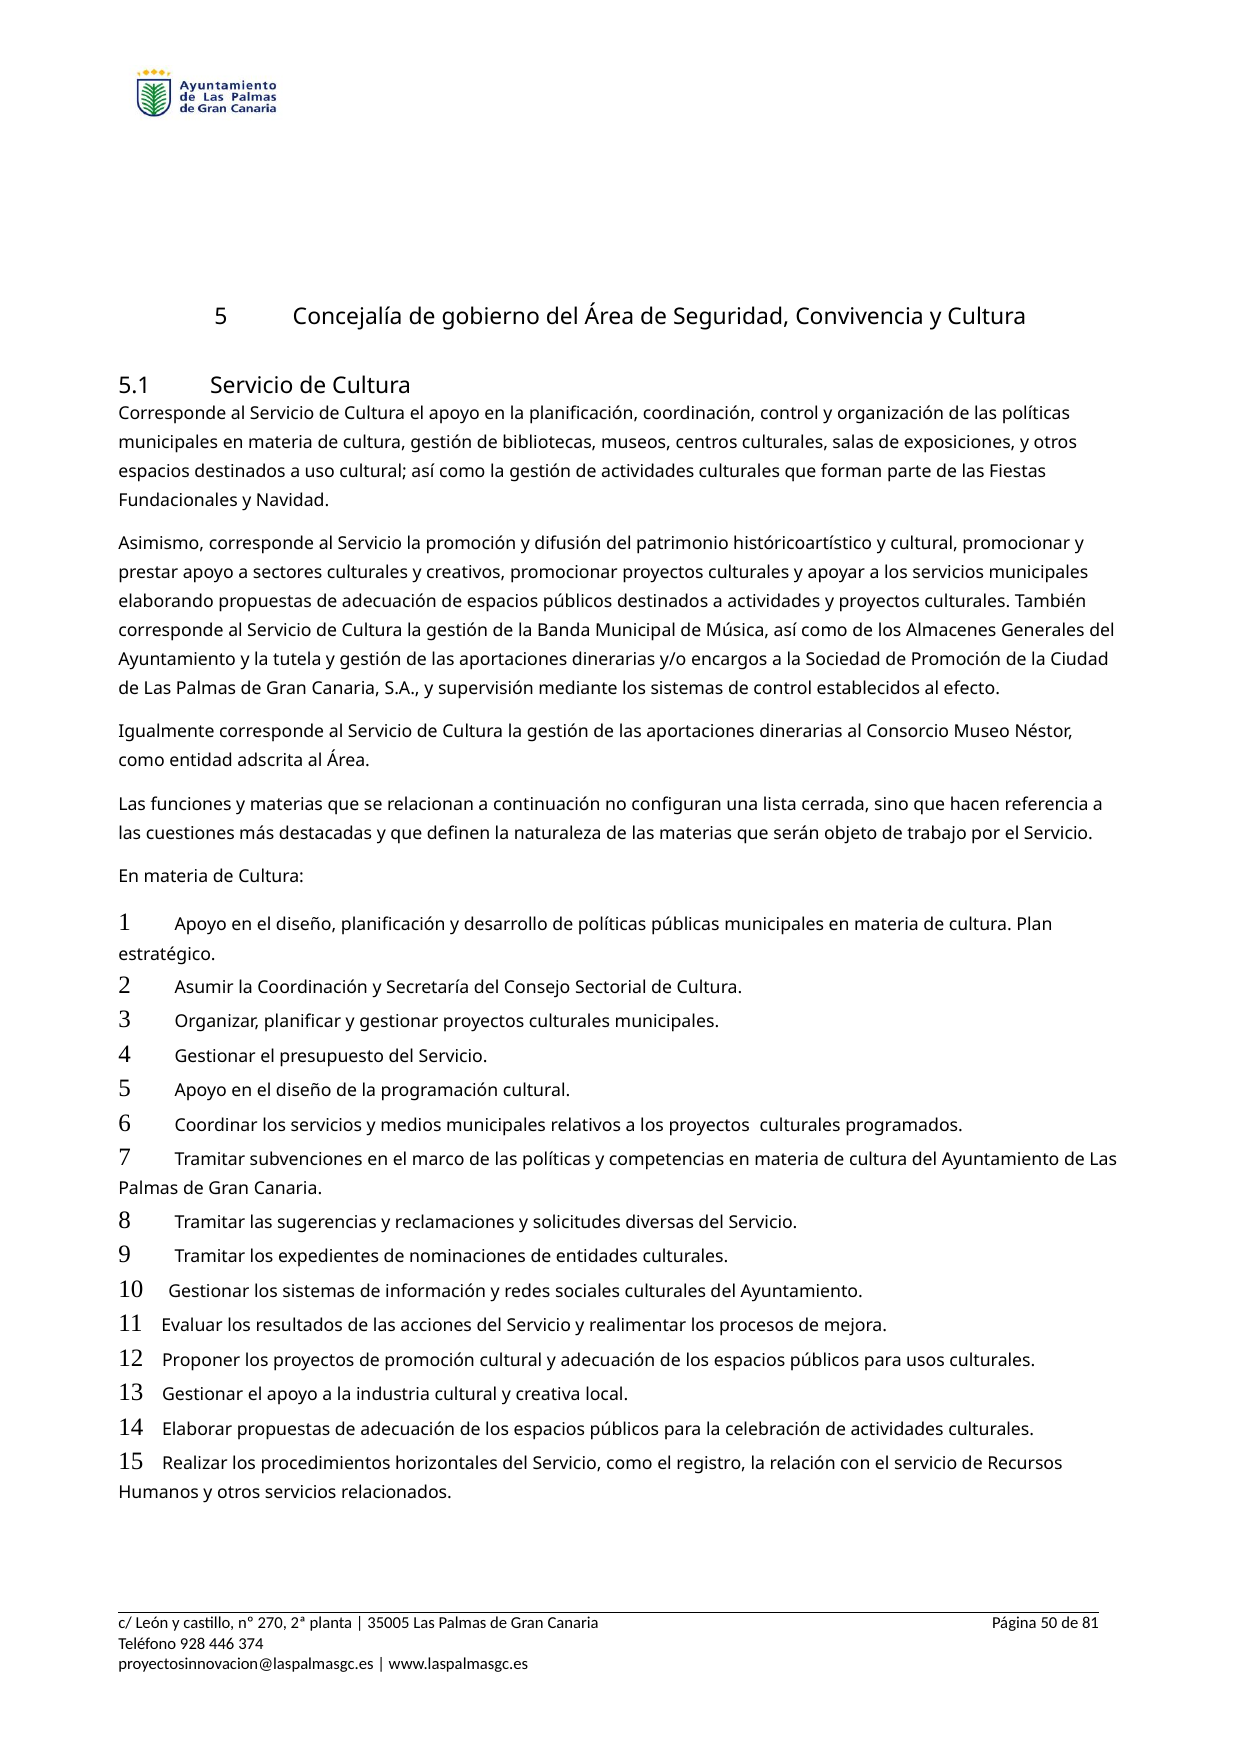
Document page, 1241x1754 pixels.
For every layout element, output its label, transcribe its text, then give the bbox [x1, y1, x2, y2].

list Apoyo en el diseño de la programación cultural. [118, 1073, 1122, 1102]
subtitle 5 Concejalía de gobierno del Área de Seguridad, Convivencia y Cultura [118, 300, 1122, 331]
picture [118, 65, 336, 144]
list Realizar los procedimientos horizontales del Servicio, como el registro, la relación con el servicio de Recursos Humanos y otros servicios relacionados. [118, 1446, 1122, 1504]
text En materia de Cultura: [118, 864, 1122, 888]
text Corresponde al Servicio de Cultura el apoyo en la planificación, coordinación, control y organización de las políticas municipales en materia de cultura, gestión de bibliotecas, museos, centros culturales, salas de exposiciones, y otros espacios destinados a uso cultural; así como la gestión de actividades culturales que forman parte de las Fiestas Fundacionales y Navidad. [118, 400, 1122, 511]
list Gestionar los sistemas de información y redes sociales culturales del Ayuntamiento. [118, 1274, 1122, 1302]
list Asumir la Coordinación y Secretaría del Consejo Sectorial de Cultura. [118, 970, 1122, 999]
list Evaluar los resultados de las acciones del Servicio y realimentar los procesos de mejora. [118, 1308, 1122, 1337]
list Organizar, planificar y gestionar proyectos culturales municipales. [118, 1004, 1122, 1033]
list Proponer los proyectos de promoción cultural y adecuación de los espacios públicos para usos culturales. [118, 1343, 1122, 1371]
list Coordinar los servicios y medios municipales relativos a los proyectos culturales programados. [118, 1108, 1122, 1137]
list Tramitar las sugerencias y reclamaciones y solicitudes diversas del Servicio. [118, 1205, 1122, 1233]
list Gestionar el presupuesto del Servicio. [118, 1039, 1122, 1068]
list Tramitar los expedientes de nominaciones de entidades culturales. [118, 1239, 1122, 1268]
text Las funciones y materias que se relacionan a continuación no configuran una lista cerrada, sino que hacen referencia a las cuestiones más destacadas y que definen la naturaleza de las materias que serán objeto de trabajo por el Servicio. [118, 791, 1122, 844]
list Gestionar el apoyo a la industria cultural y creativa local. [118, 1377, 1122, 1406]
text Asimismo, corresponde al Servicio la promoción y difusión del patrimonio históricoartístico y cultural, promocionar y prestar apoyo a sectores culturales y creativos, promocionar proyectos culturales y apoyar a los servicios municipales elaborando propuestas de adecuación de espacios públicos destinados a actividades y proyectos culturales. También corresponde al Servicio de Cultura la gestión de la Banda Municipal de Música, así como de los Almacenes Generales del Ayuntamiento y la tutela y gestión de las aportaciones dinerarias y/o encargos a la Sociedad de Promoción de la Ciudad de Las Palmas de Gran Canaria, S.A., y supervisión mediante los sistemas de control establecidos al efecto. [118, 531, 1122, 699]
list Tramitar subvenciones en el marco de las políticas y competencias en materia de cultura del Ayuntamiento de Las Palmas de Gran Canaria. [118, 1142, 1122, 1200]
subtitle 5.1 Servicio de Cultura [118, 369, 1122, 400]
list Elaborar propuestas de adecuación de los espacios públicos para la celebración de actividades culturales. [118, 1412, 1122, 1440]
text Igualmente corresponde al Servicio de Cultura la gestión de las aportaciones dinerarias al Consorcio Museo Néstor, como entidad adscrita al Área. [118, 719, 1122, 772]
list Apoyo en el diseño, planificación y desarrollo de políticas públicas municipales en materia de cultura. Plan estratégico. [118, 907, 1122, 965]
